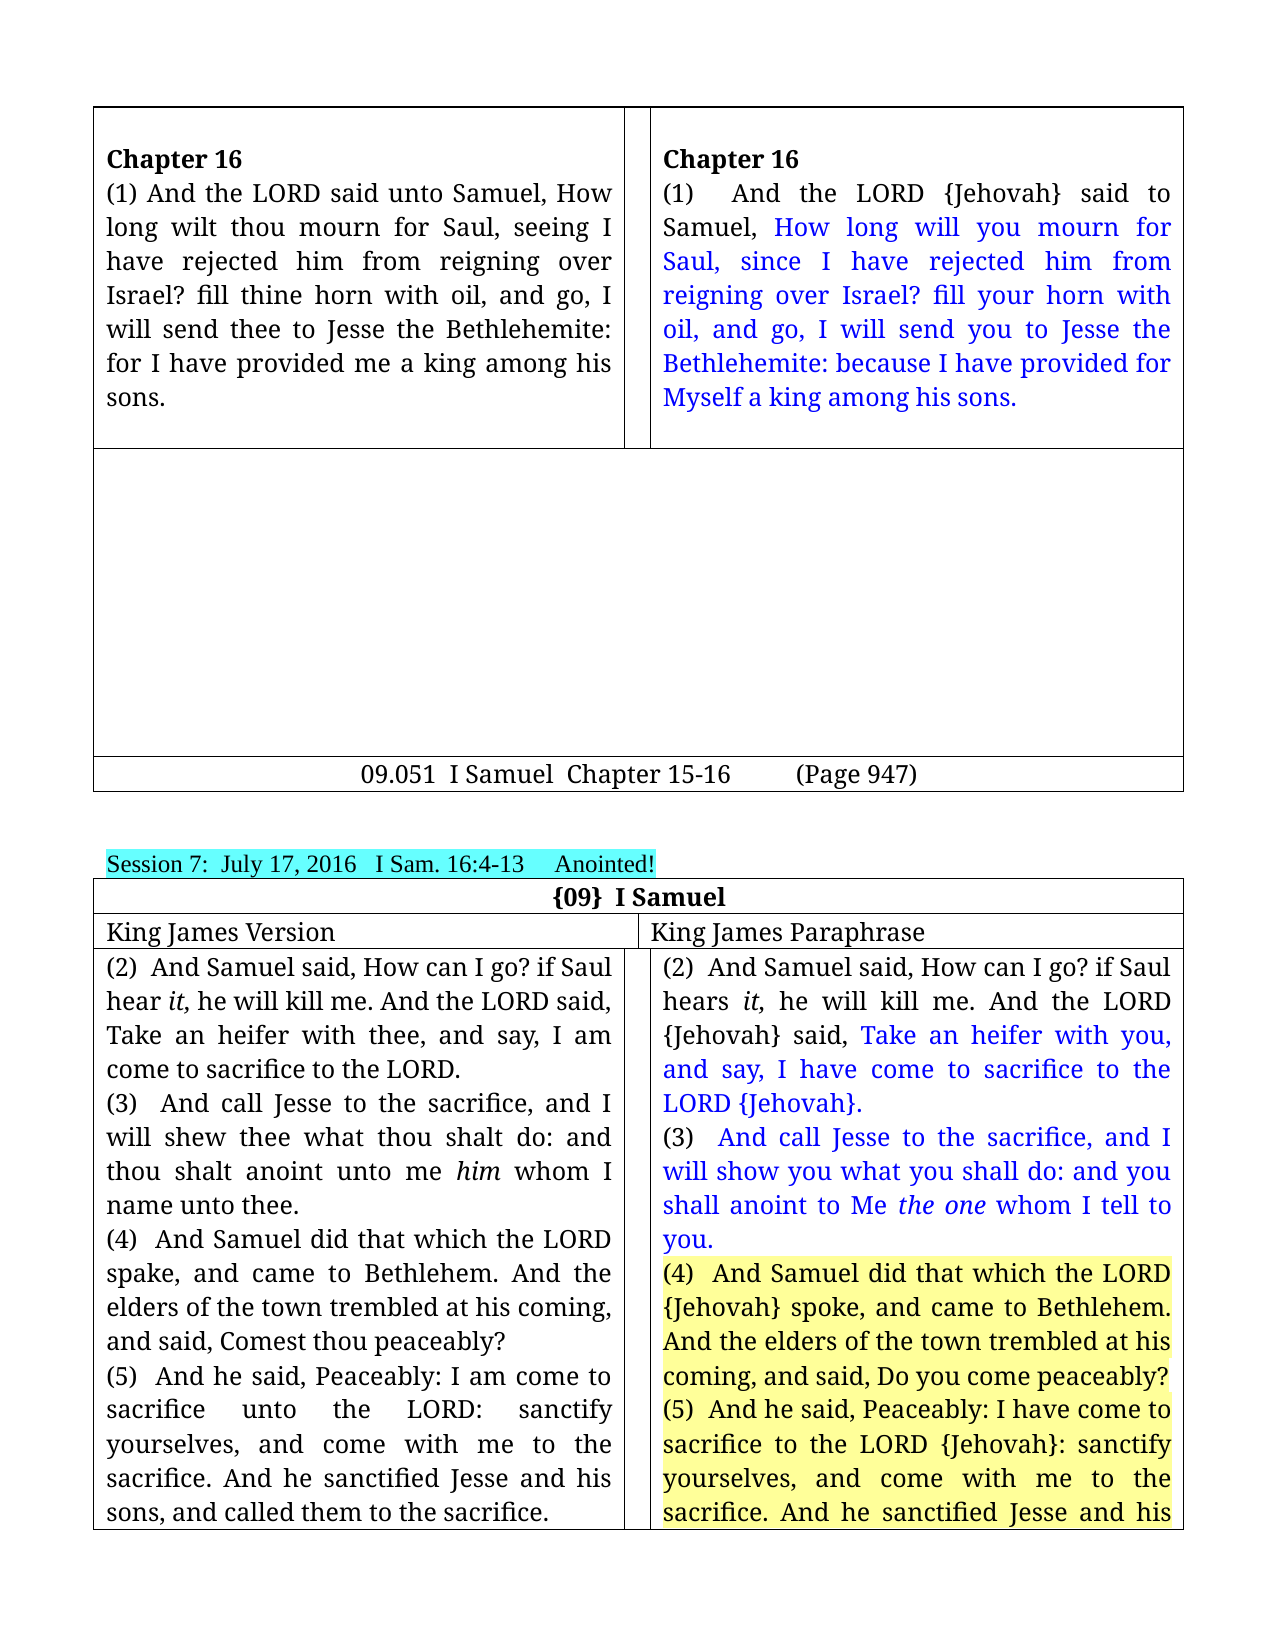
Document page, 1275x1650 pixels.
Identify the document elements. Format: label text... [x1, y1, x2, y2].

table_cell (2) And Samuel said, How can I go? if Saul hears it, he will kill me. And the LORD {Jehovah} said, Take an heifer with you, and say, I have come to sacrifice to the LORD {Jehovah}. (3) And call Jesse to the sacrifice, and I will show you what you shall do: and you shall anoint to Me the one whom I tell to you. (4) And Samuel did that which the LORD {Jehovah} spoke, and came to Bethlehem. And the elders of the town trembled at his coming, and said, Do you come peaceably? (5) And he said, Peaceably: I have come to sacrifice to the LORD {Jehovah}: sanctify yourselves, and come with me to the sacrifice. And he sanctified Jesse and his [651, 949, 1183, 1528]
table_cell [625, 949, 650, 1528]
table_header {09} I Samuel [94, 879, 1183, 913]
table_cell King James Version [94, 914, 638, 948]
table_cell Chapter 16 (1) And the LORD said unto Samuel, How long wilt thou mourn for Saul, seeing I have rejected him from reigning over Israel? fill thine horn with oil, and go, I will send thee to Jesse the Bethlehemite: for I have provided me a king among his sons. [94, 108, 624, 448]
text Session 7: July 17, 2016 I Sam. 16:4-13 Anointed! [106, 849, 1168, 878]
table_cell (2) And Samuel said, How can I go? if Saul hear it, he will kill me. And the LORD said, Take an heifer with thee, and say, I am come to sacrifice to the LORD. (3) And call Jesse to the sacrifice, and I will shew thee what thou shalt do: and thou shalt anoint unto me him whom I name unto thee. (4) And Samuel did that which the LORD spake, and came to Bethlehem. And the elders of the town trembled at his coming, and said, Comest thou peaceably? (5) And he said, Peaceably: I am come to sacrifice unto the LORD: sanctify yourselves, and come with me to the sacrifice. And he sanctified Jesse and his sons, and called them to the sacrifice. [94, 949, 624, 1528]
table_cell 09.051 I Samuel Chapter 15-16 (Page 947) [94, 757, 1183, 791]
table_cell Chapter 16 (1) And the LORD {Jehovah} said to Samuel, How long will you mourn for Saul, since I have rejected him from reigning over Israel? fill your horn with oil, and go, I will send you to Jesse the Bethlehemite: because I have provided for Myself a king among his sons. [651, 108, 1183, 448]
table_cell [94, 449, 1183, 756]
table_cell King James Paraphrase [639, 914, 1183, 948]
table_cell [625, 108, 650, 448]
